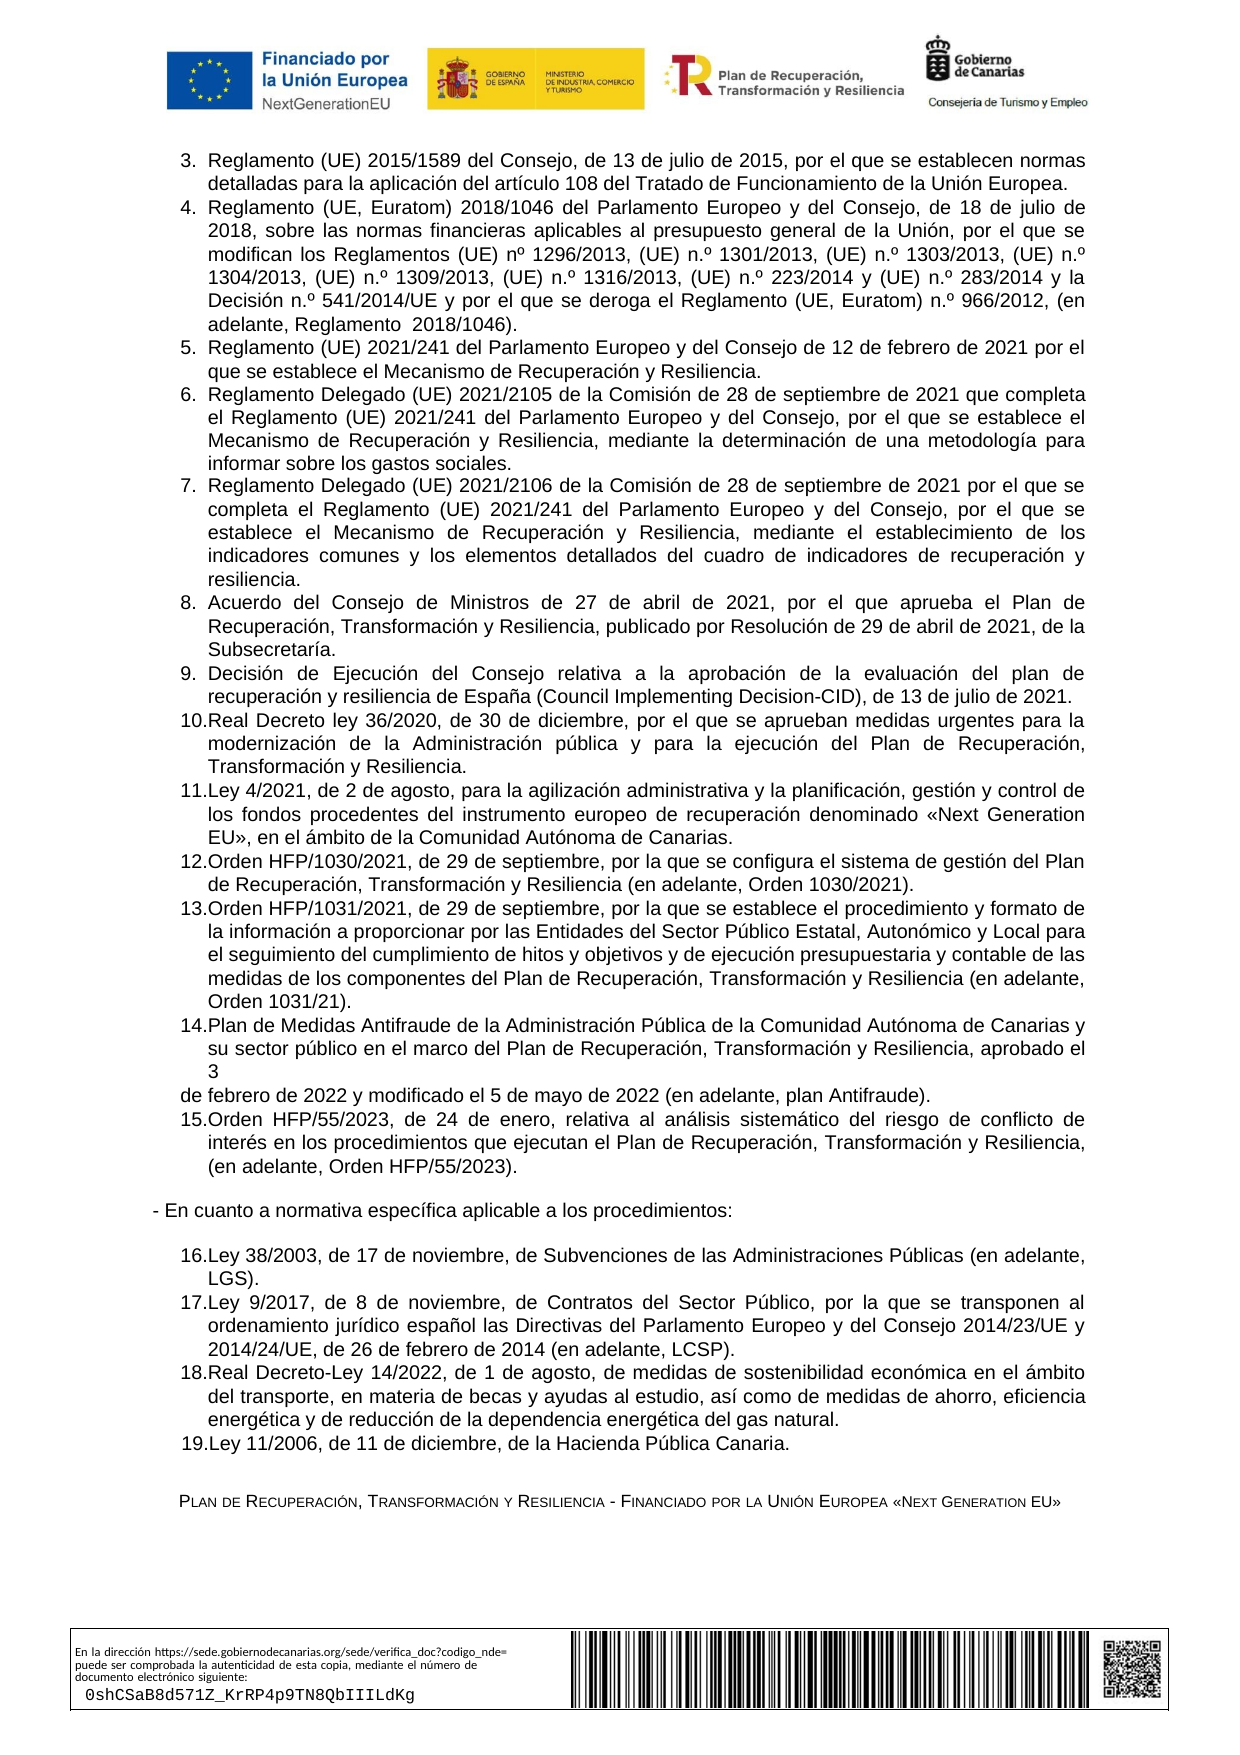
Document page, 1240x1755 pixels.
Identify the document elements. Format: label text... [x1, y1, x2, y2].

text 19.Ley 11/2006, de 11 de diciembre, de la Hacienda Pública Canaria. [181, 1432, 1087, 1454]
list Reglamento (UE) 2021/241 del Parlamento Europeo y del Consejo de 12 de febrero de 2021 por el que se establece el Mecanismo de Recuperación y Resiliencia. [180, 336, 1087, 382]
text de febrero de 2022 y modificado el 5 de mayo de 2022 (en adelante, plan Antifraude). [180, 1084, 1087, 1107]
text 17.Ley 9/2017, de 8 de noviembre, de Contratos del Sector Público, por la que se transponen al ordenamiento jurídico español las Directivas del Parlamento Europeo y del Consejo 2014/23/UE y 2014/24/UE, de 26 de febrero de 2014 (en adelante, LCSP). [180, 1291, 1087, 1360]
list Reglamento (UE) 2015/1589 del Consejo, de 13 de julio de 2015, por el que se establecen normas detalladas para la aplicación del artículo 108 del Tratado de Funcionamiento de la Unión Europea. [180, 149, 1087, 195]
text 12.Orden HFP/1030/2021, de 29 de septiembre, por la que se configura el sistema de gestión del Plan de Recuperación, Transformación y Resiliencia (en adelante, Orden 1030/2021). [180, 849, 1087, 896]
text 18.Real Decreto-Ley 14/2022, de 1 de agosto, de medidas de sostenibilidad económica en el ámbito del transporte, en materia de becas y ayudas al estudio, así como de medidas de ahorro, eficiencia energética y de reducción de la dependencia energética del gas natural. [180, 1361, 1087, 1431]
list Reglamento (UE, Euratom) 2018/1046 del Parlamento Europeo y del Consejo, de 18 de julio de 2018, sobre las normas financieras aplicables al presupuesto general de la Unión, por el que se modifican los Reglamentos (UE) nº 1296/2013, (UE) n.º 1301/2013, (UE) n.º 1303/2013, (UE) n.º 1304/2013, (UE) n.º 1309/2013, (UE) n.º 1316/2013, (UE) n.º 223/2014 y (UE) n.º 283/2014 y la Decisión n.º 541/2014/UE y por el que se deroga el Reglamento (UE, Euratom) n.º 966/2012, (en adelante, Reglamento 2018/1046). [180, 196, 1087, 335]
text 16.Ley 38/2003, de 17 de noviembre, de Subvenciones de las Administraciones Públicas (en adelante, LGS). [180, 1244, 1087, 1290]
text - En cuanto a normativa específica aplicable a los procedimientos: [152, 1199, 1087, 1222]
list Acuerdo del Consejo de Ministros de 27 de abril de 2021, por el que aprueba el Plan de Recuperación, Transformación y Resiliencia, publicado por Resolución de 29 de abril de 2021, de la Subsecretaría. [180, 591, 1087, 661]
text 10.Real Decreto ley 36/2020, de 30 de diciembre, por el que se aprueban medidas urgentes para la modernización de la Administración pública y para la ejecución del Plan de Recuperación, Transformación y Resiliencia. [180, 709, 1087, 778]
text 14.Plan de Medidas Antifraude de la Administración Pública de la Comunidad Autónoma de Canarias y su sector público en el marco del Plan de Recuperación, Transformación y Resiliencia, aprobado el 3 [180, 1014, 1087, 1083]
list Reglamento Delegado (UE) 2021/2106 de la Comisión de 28 de septiembre de 2021 por el que se completa el Reglamento (UE) 2021/241 del Parlamento Europeo y del Consejo, por el que se establece el Mecanismo de Recuperación y Resiliencia, mediante el establecimiento de los indicadores comunes y los elementos detallados del cuadro de indicadores de recuperación y resiliencia. [180, 474, 1087, 590]
list Reglamento Delegado (UE) 2021/2105 de la Comisión de 28 de septiembre de 2021 que completa el Reglamento (UE) 2021/241 del Parlamento Europeo y del Consejo, por el que se establece el Mecanismo de Recuperación y Resiliencia, mediante la determinación de una metodología para informar sobre los gastos sociales. [180, 383, 1087, 474]
text 15.Orden HFP/55/2023, de 24 de enero, relativa al análisis sistemático del riesgo de conflicto de interés en los procedimientos que ejecutan el Plan de Recuperación, Transformación y Resiliencia, (en adelante, Orden HFP/55/2023). [180, 1108, 1087, 1177]
text 13.Orden HFP/1031/2021, de 29 de septiembre, por la que se establece el procedimiento y formato de la información a proporcionar por las Entidades del Sector Público Estatal, Autonómico y Local para el seguimiento del cumplimiento de hitos y objetivos y de ejecución presupuestaria y contable de las medidas de los componentes del Plan de Recuperación, Transformación y Resiliencia (en adelante, Orden 1031/21). [180, 897, 1087, 1013]
text 11.Ley 4/2021, de 2 de agosto, para la agilización administrativa y la planificación, gestión y control de los fondos procedentes del instrumento europeo de recuperación denominado «Next Generation EU», en el ámbito de la Comunidad Autónoma de Canarias. [180, 779, 1087, 848]
list Decisión de Ejecución del Consejo relativa a la aprobación de la evaluación del plan de recuperación y resiliencia de España (Council Implementing Decision-CID), de 13 de julio de 2021. [180, 662, 1087, 708]
